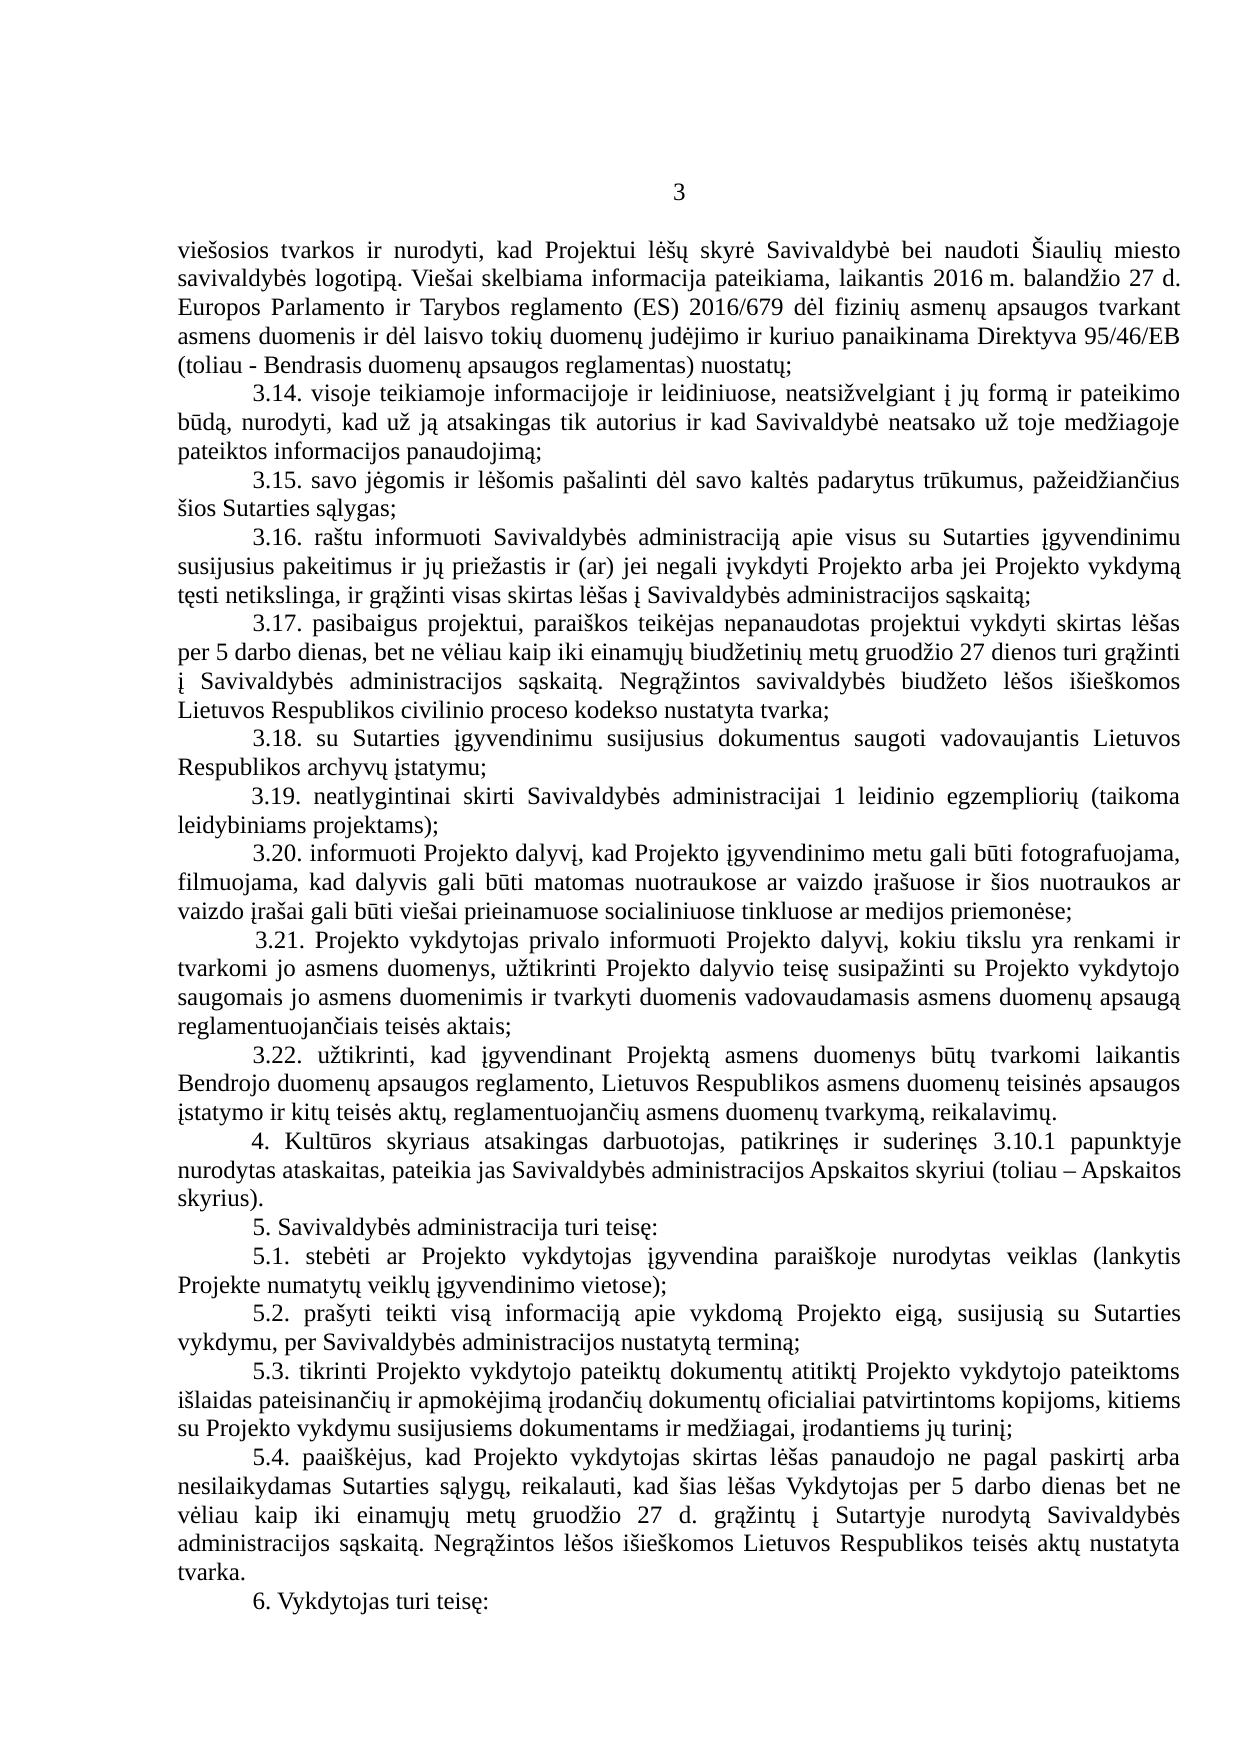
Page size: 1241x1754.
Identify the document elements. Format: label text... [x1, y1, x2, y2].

text 3.19. neatlygintinai skirti Savivaldybės administracijai 1 leidinio egzempliorių (taikoma leidybiniams projektams); [177, 781, 1181, 838]
text 3.20. informuoti Projekto dalyvį, kad Projekto įgyvendinimo metu gali būti fotografuojama, filmuojama, kad dalyvis gali būti matomas nuotraukose ar vaizdo įrašuose ir šios nuotraukos ar vaizdo įrašai gali būti viešai prieinamuose socialiniuose tinkluose ar medijos priemonėse; [177, 838, 1181, 925]
text 3.16. raštu informuoti Savivaldybės administraciją apie visus su Sutarties įgyvendinimu susijusius pakeitimus ir jų priežastis ir (ar) jei negali įvykdyti Projekto arba jei Projekto vykdymą tęsti netikslinga, ir grąžinti visas skirtas lėšas į Savivaldybės administracijos sąskaitą; [177, 522, 1181, 608]
text 3.21. Projekto vykdytojas privalo informuoti Projekto dalyvį, kokiu tikslu yra renkami ir tvarkomi jo asmens duomenys, užtikrinti Projekto dalyvio teisę susipažinti su Projekto vykdytojo saugomais jo asmens duomenimis ir tvarkyti duomenis vadovaudamasis asmens duomenų apsaugą reglamentuojančiais teisės aktais; [177, 925, 1181, 1040]
text 5.3. tikrinti Projekto vykdytojo pateiktų dokumentų atitiktį Projekto vykdytojo pateiktoms išlaidas pateisinančių ir apmokėjimą įrodančių dokumentų oficialiai patvirtintoms kopijoms, kitiems su Projekto vykdymu susijusiems dokumentams ir medžiagai, įrodantiems jų turinį; [177, 1356, 1181, 1442]
text 3.14. visoje teikiamoje informacijoje ir leidiniuose, neatsižvelgiant į jų formą ir pateikimo būdą, nurodyti, kad už ją atsakingas tik autorius ir kad Savivaldybė neatsako už toje medžiagoje pateiktos informacijos panaudojimą; [177, 378, 1181, 465]
text 5.2. prašyti teikti visą informaciją apie vykdomą Projekto eigą, susijusią su Sutarties vykdymu, per Savivaldybės administracijos nustatytą terminą; [177, 1298, 1181, 1356]
text 3.17. pasibaigus projektui, paraiškos teikėjas nepanaudotas projektui vykdyti skirtas lėšas per 5 darbo dienas, bet ne vėliau kaip iki einamųjų biudžetinių metų gruodžio 27 dienos turi grąžinti į Savivaldybės administracijos sąskaitą. Negrąžintos savivaldybės biudžeto lėšos išieškomos Lietuvos Respublikos civilinio proceso kodekso nustatyta tvarka; [177, 608, 1181, 723]
text 3.18. su Sutarties įgyvendinimu susijusius dokumentus saugoti vadovaujantis Lietuvos Respublikos archyvų įstatymu; [177, 723, 1181, 781]
text 5. Savivaldybės administracija turi teisę: [177, 1212, 1181, 1241]
text 3.15. savo jėgomis ir lėšomis pašalinti dėl savo kaltės padarytus trūkumus, pažeidžiančius šios Sutarties sąlygas; [177, 465, 1181, 522]
text viešosios tvarkos ir nurodyti, kad Projektui lėšų skyrė Savivaldybė bei naudoti Šiaulių miesto savivaldybės logotipą. Viešai skelbiama informacija pateikiama, laikantis 2016 m. balandžio 27 d. Europos Parlamento ir Tarybos reglamento (ES) 2016/679 dėl fizinių asmenų apsaugos tvarkant asmens duomenis ir dėl laisvo tokių duomenų judėjimo ir kuriuo panaikinama Direktyva 95/46/EB (toliau - Bendrasis duomenų apsaugos reglamentas) nuostatų; [177, 235, 1181, 378]
text 4. Kultūros skyriaus atsakingas darbuotojas, patikrinęs ir suderinęs 3.10.1 papunktyje nurodytas ataskaitas, pateikia jas Savivaldybės administracijos Apskaitos skyriui (toliau – Apskaitos skyrius). [177, 1126, 1181, 1212]
text 5.4. paaiškėjus, kad Projekto vykdytojas skirtas lėšas panaudojo ne pagal paskirtį arba nesilaikydamas Sutarties sąlygų, reikalauti, kad šias lėšas Vykdytojas per 5 darbo dienas bet ne vėliau kaip iki einamųjų metų gruodžio 27 d. grąžintų į Sutartyje nurodytą Savivaldybės administracijos sąskaitą. Negrąžintos lėšos išieškomos Lietuvos Respublikos teisės aktų nustatyta tvarka. [177, 1442, 1181, 1586]
text 5.1. stebėti ar Projekto vykdytojas įgyvendina paraiškoje nurodytas veiklas (lankytis Projekte numatytų veiklų įgyvendinimo vietose); [177, 1241, 1181, 1298]
text 3.22. užtikrinti, kad įgyvendinant Projektą asmens duomenys būtų tvarkomi laikantis Bendrojo duomenų apsaugos reglamento, Lietuvos Respublikos asmens duomenų teisinės apsaugos įstatymo ir kitų teisės aktų, reglamentuojančių asmens duomenų tvarkymą, reikalavimų. [177, 1040, 1181, 1126]
text 6. Vykdytojas turi teisę: [177, 1586, 1181, 1615]
